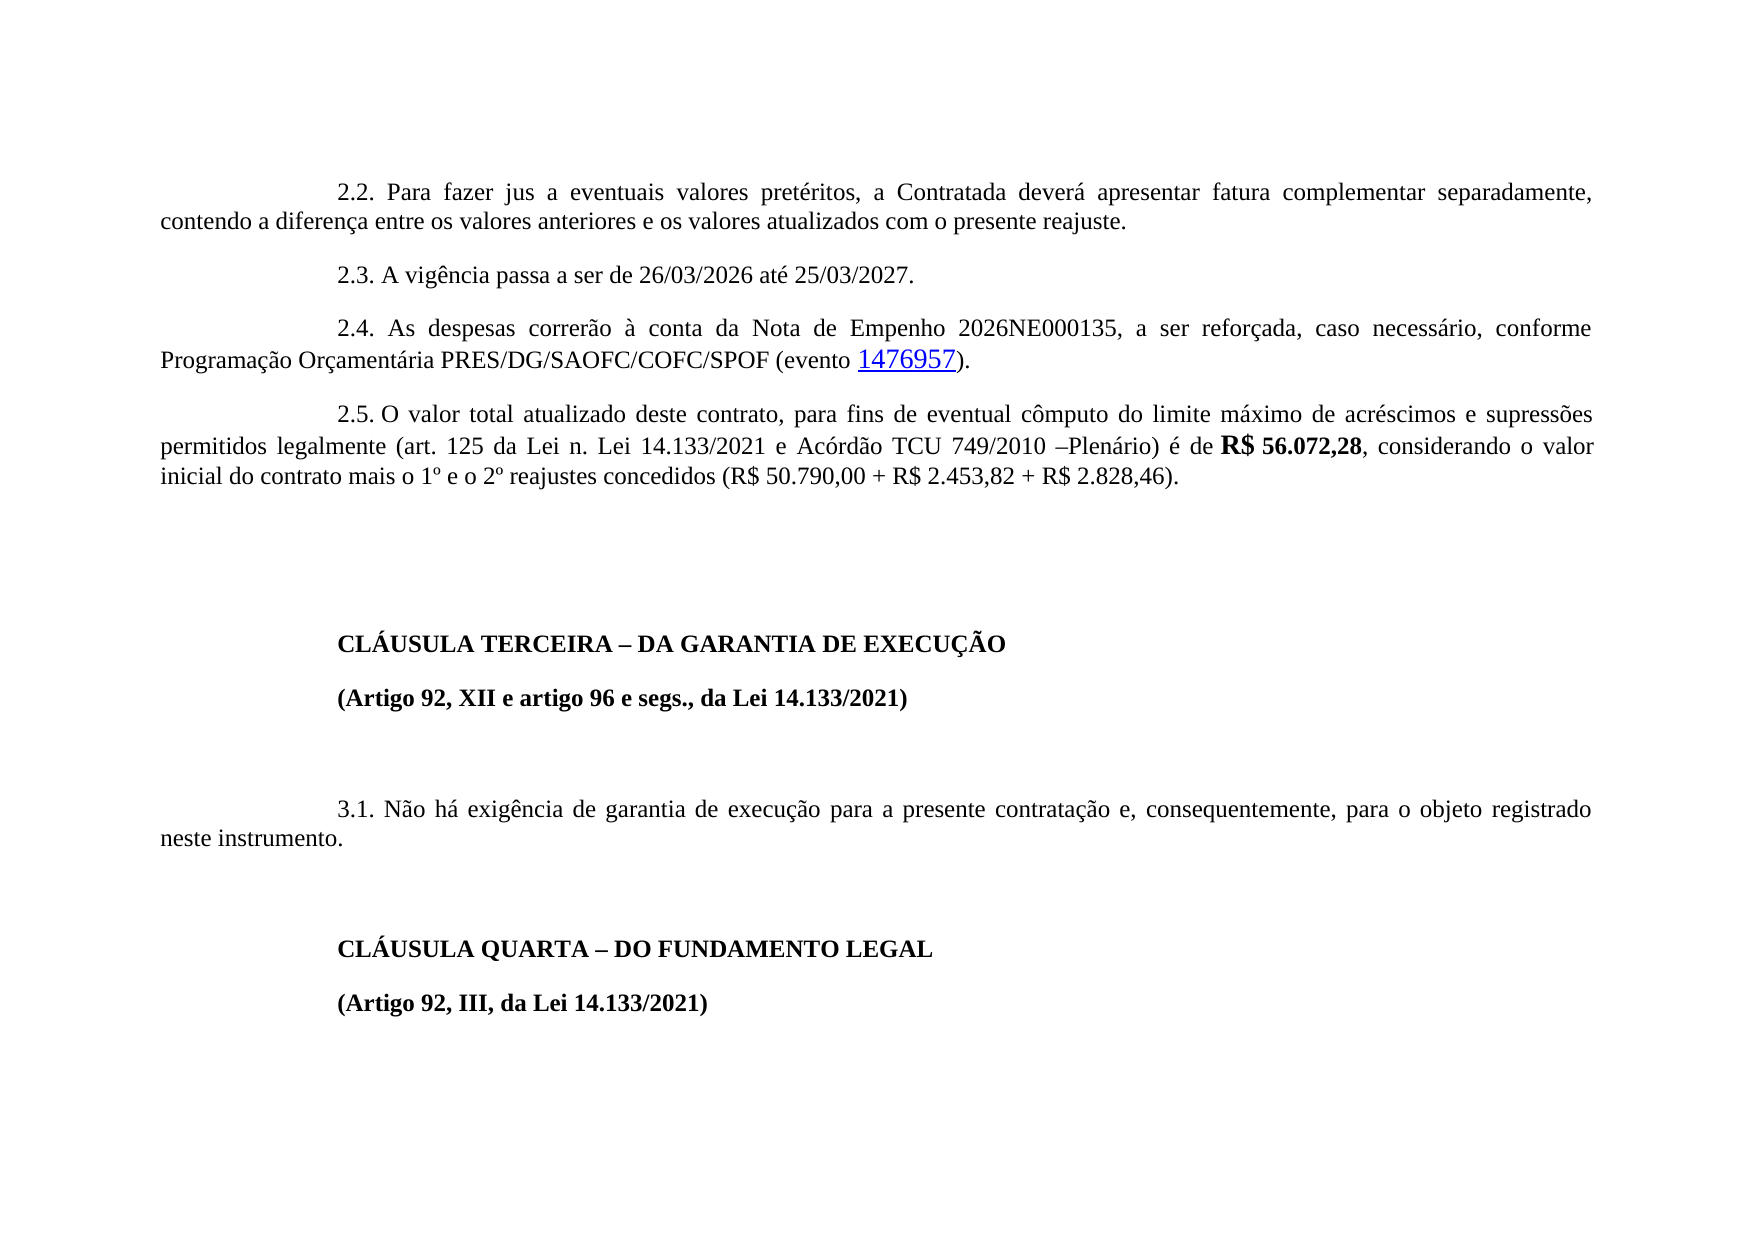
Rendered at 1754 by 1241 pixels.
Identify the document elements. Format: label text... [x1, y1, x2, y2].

text 2.3. A vigência passa a ser de 26/03/2026 até 25/03/2027. [160, 260, 1594, 288]
text CLÁUSULA TERCEIRA – DA GARANTIA DE EXECUÇÃO [160, 629, 1594, 658]
text (Artigo 92, III, da Lei 14.133/2021) [160, 988, 1594, 1017]
text 2.2. Para fazer jus a eventuais valores pretéritos, a Contratada deverá apresentar fatura complementar separadamente, contendo a diferença entre os valores anteriores e os valores atualizados com o presente reajuste. [160, 177, 1594, 235]
text 2.4. As despesas correrão à conta da Nota de Empenho 2026NE000135, a ser reforçada, caso necessário, conforme Programação Orçamentária PRES/DG/SAOFC/COFC/SPOF (evento 1476957). [160, 313, 1594, 374]
text CLÁUSULA QUARTA – DO FUNDAMENTO LEGAL [160, 934, 1594, 963]
text 3.1. Não há exigência de garantia de execução para a presente contratação e, consequentemente, para o objeto registrado neste instrumento. [160, 794, 1594, 852]
text (Artigo 92, XII e artigo 96 e segs., da Lei 14.133/2021) [160, 683, 1594, 712]
text 2.5. O valor total atualizado deste contrato, para fins de eventual cômputo do limite máximo de acréscimos e supressões permitidos legalmente (art. 125 da Lei n. Lei 14.133/2021 e Acórdão TCU 749/2010 –Plenário) é de R$ 56.072,28, considerando o valor inicial do contrato mais o 1º e o 2º reajustes concedidos (R$ 50.790,00 + R$ 2.453,82 + R$ 2.828,46). [160, 399, 1594, 489]
